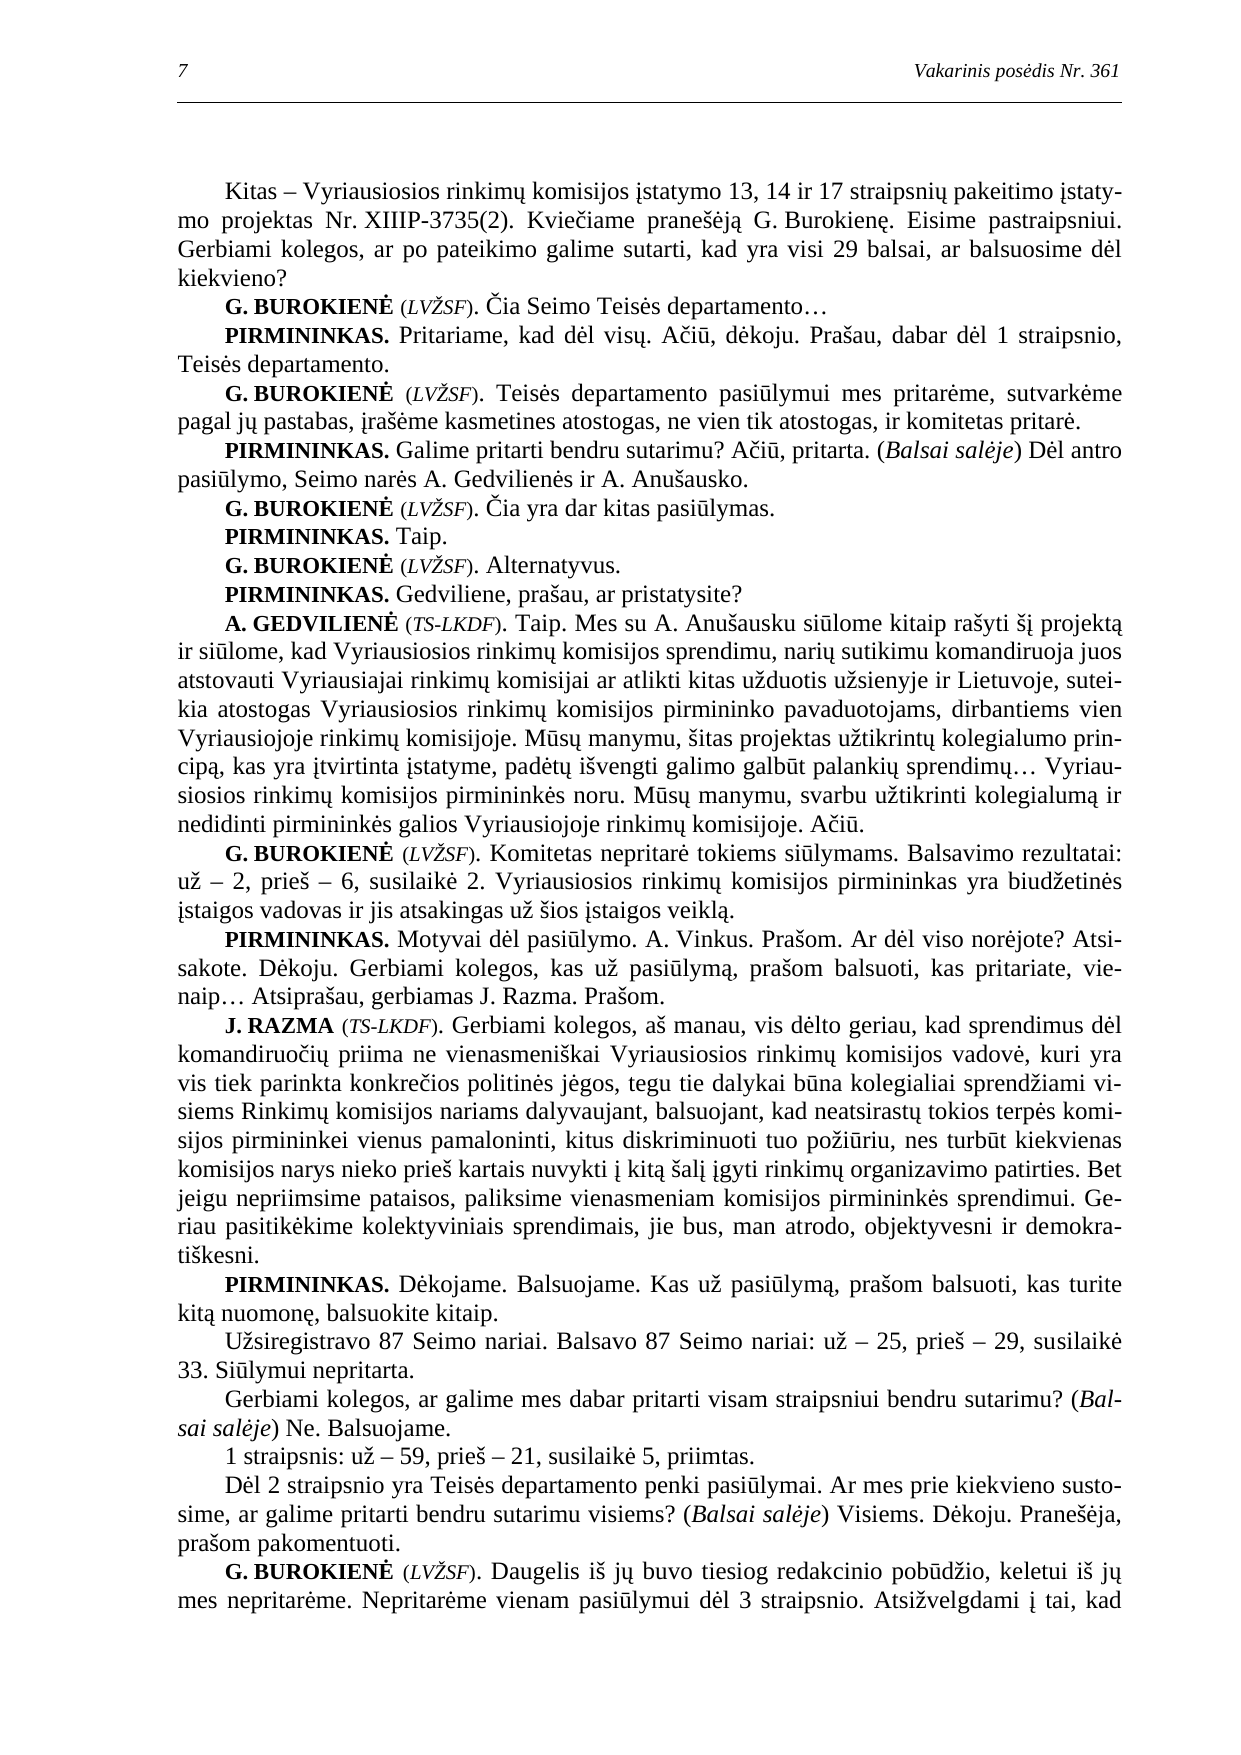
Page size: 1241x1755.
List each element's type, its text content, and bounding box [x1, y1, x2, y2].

text PIRMININKAS. Mo­ty­vai dėl pa­siū­ly­mo. A. Vin­kus. Pra­šom. Ar dėl vi­so no­rė­jo­te? At­si­sa­ko­te. Dė­ko­ju. Ger­bia­mi ko­le­gos, kas už pa­siū­ly­mą, pra­šom bal­suo­ti, kas pri­ta­ria­te, vie­naip… At­si­pra­šau, ger­bia­mas J. Raz­ma. Pra­šom. [177, 924, 1122, 1010]
text Ki­tas – Vy­riau­sio­sios rin­ki­mų ko­mi­si­jos įsta­ty­mo 13, 14 ir 17 straips­nių pa­kei­ti­mo įsta­ty­mo pro­jek­tas Nr. XIIIP-3735(2). Kvie­čia­me pra­ne­šė­ją G. Bu­ro­kie­nę. Ei­si­me pa­straips­niui. Ger­bia­mi ko­le­gos, ar po pa­tei­ki­mo ga­li­me su­tar­ti, kad yra vi­si 29 bal­sai, ar bal­suo­si­me dėl kiek­vie­no? [177, 176, 1122, 291]
text G. BUROKIENĖ (LVŽSF). Čia Sei­mo Tei­sės de­par­ta­men­to… [177, 291, 1122, 320]
text PIRMININKAS. Dė­ko­ja­me. Bal­suo­ja­me. Kas už pa­siū­ly­mą, pra­šom bal­suo­ti, kas tu­ri­te ki­tą nuo­mo­nę, bal­suo­ki­te ki­taip. [177, 1269, 1122, 1326]
text G. BUROKIENĖ (LVŽSF). Čia yra dar ki­tas pa­siū­ly­mas. [177, 493, 1122, 521]
text G. BUROKIENĖ (LVŽSF). Ko­mi­te­tas ne­pri­ta­rė to­kiems siū­ly­mams. Bal­sa­vi­mo re­zul­ta­tai: už – 2, prieš – 6, su­si­lai­kė 2. Vy­riau­sio­sios rin­ki­mų ko­mi­si­jos pir­mi­nin­kas yra biu­dže­ti­nės įstai­gos va­do­vas ir jis at­sa­kin­gas už šios įstai­gos veik­lą. [177, 838, 1122, 924]
text 1 straips­nis: už – 59, prieš – 21, su­si­lai­kė 5, pri­im­tas. [177, 1441, 1122, 1470]
text Ger­bia­mi ko­le­gos, ar ga­li­me mes da­bar pri­tar­ti vi­sam straips­niui ben­dru su­ta­ri­mu? (Bal­sai sa­lė­je) Ne. Bal­suo­ja­me. [177, 1384, 1122, 1441]
text PIRMININKAS. Taip. [177, 521, 1122, 550]
text G. BUROKIENĖ (LVŽSF). Al­ter­na­ty­vus. [177, 550, 1122, 579]
text A. GEDVILIENĖ (TS-LKDF). Taip. Mes su A. Anu­šaus­ku siū­lo­me ki­taip ra­šy­ti šį pro­jek­tą ir siū­lo­me, kad Vy­riau­sio­sios rin­ki­mų ko­mi­si­jos spren­di­mu, na­rių su­ti­ki­mu ko­man­di­ruo­ja juos at­sto­vau­ti Vy­riau­sia­jai rin­ki­mų ko­mi­si­jai ar at­lik­ti ki­tas už­duo­tis už­sie­ny­je ir Lie­tu­vo­je, su­tei­kia atos­to­gas Vy­riau­sio­sios rin­ki­mų ko­mi­si­jos pir­mi­nin­ko pa­va­duo­to­jams, dir­ban­tiems vien Vy­riau­sio­jo­je rin­ki­mų ko­mi­si­jo­je. Mū­sų ma­ny­mu, ši­tas pro­jek­tas už­tik­rin­tų ko­le­gia­lu­mo prin­ci­pą, kas yra įtvir­tin­ta įsta­ty­me, pa­dė­tų iš­veng­ti ga­li­mo gal­būt pa­lan­kių spren­di­mų… Vy­riau­sio­sios rin­ki­mų ko­mi­si­jos pir­mi­nin­kės no­ru. Mū­sų ma­ny­mu, svar­bu už­tik­rin­ti ko­le­gia­lu­mą ir ne­di­din­ti pir­mi­nin­kės ga­lios Vy­riau­sio­jo­je rin­ki­mų ko­mi­si­jo­je. Ačiū. [177, 608, 1122, 838]
text Už­si­re­gist­ra­vo 87 Sei­mo na­riai. Bal­sa­vo 87 Sei­mo na­riai: už – 25, prieš – 29, su­si­lai­kė 33. Siū­ly­mui ne­pri­tar­ta. [177, 1326, 1122, 1384]
text PIRMININKAS. Ged­vi­lie­ne, pra­šau, ar pri­sta­ty­si­te? [177, 579, 1122, 608]
text Dėl 2 straips­nio yra Tei­sės de­par­ta­men­to pen­ki pa­siū­ly­mai. Ar mes prie kiek­vie­no su­sto­si­me, ar ga­li­me pri­tar­ti ben­dru su­ta­ri­mu vi­siems? (Bal­sai sa­lė­je) Vi­siems. Dė­ko­ju. Pra­ne­šė­ja, pra­šom pa­ko­men­tuo­ti. [177, 1470, 1122, 1556]
text PIRMININKAS. Pri­ta­ria­me, kad dėl vi­sų. Ačiū, dė­ko­ju. Pra­šau, da­bar dėl 1 straips­nio, Tei­sės de­par­ta­men­to. [177, 320, 1122, 378]
text G. BUROKIENĖ (LVŽSF). Dau­ge­lis iš jų bu­vo tie­siog re­dak­ci­nio po­bū­džio, ke­le­tui iš jų mes ne­pri­ta­rė­me. Ne­pri­ta­rė­me vie­nam pa­siū­ly­mui dėl 3 straips­nio. At­si­žvelg­da­mi į tai, kad [177, 1556, 1122, 1614]
text PIRMININKAS. Ga­li­me pri­tar­ti ben­dru su­ta­ri­mu? Ačiū, pri­tar­ta. (Bal­sai sa­lė­je) Dėl an­tro pa­siū­ly­mo, Sei­mo na­rės A. Ged­vi­lie­nės ir A. Anu­šaus­ko. [177, 435, 1122, 493]
text G. BUROKIENĖ (LVŽSF). Tei­sės de­par­ta­men­to pa­siū­ly­mui mes pri­ta­rė­me, su­tvar­kė­me pa­gal jų pa­sta­bas, įra­šė­me kas­me­ti­nes atos­to­gas, ne vien tik atos­to­gas, ir ko­mi­te­tas pri­ta­rė. [177, 378, 1122, 435]
text J. RAZMA (TS-LKDF). Ger­bia­mi ko­le­gos, aš ma­nau, vis dėl­to ge­riau, kad spren­di­mus dėl ko­man­di­ruo­čių pri­ima ne vie­nas­me­niš­kai Vy­riau­sio­sios rin­ki­mų ko­mi­si­jos va­do­vė, ku­ri yra vis tiek pa­rink­ta kon­kre­čios po­li­ti­nės jė­gos, te­gu tie da­ly­kai bū­na ko­le­gia­liai spren­džia­mi vi­siems Rin­ki­mų ko­mi­si­jos na­riams da­ly­vau­jant, bal­suo­jant, kad ne­at­si­ras­tų to­kios ter­pės ko­mi­si­jos pir­mi­nin­kei vie­nus pa­ma­lo­nin­ti, ki­tus dis­kri­mi­nuo­ti tuo po­žiū­riu, nes tur­būt kiek­vie­nas ko­mi­si­jos na­rys nie­ko prieš kar­tais nu­vyk­ti į ki­tą ša­lį įgy­ti rin­ki­mų or­ga­ni­za­vi­mo pa­tir­ties. Bet jei­gu ne­pri­im­si­me pa­tai­sos, pa­lik­si­me vie­nas­me­niam ko­mi­si­jos pir­mi­nin­kės spren­di­mui. Ge­riau pa­si­ti­kė­ki­me ko­lek­ty­vi­niais spren­di­mais, jie bus, man at­ro­do, ob­jek­ty­ves­ni ir de­mo­kra­tiškesni. [177, 1010, 1122, 1269]
